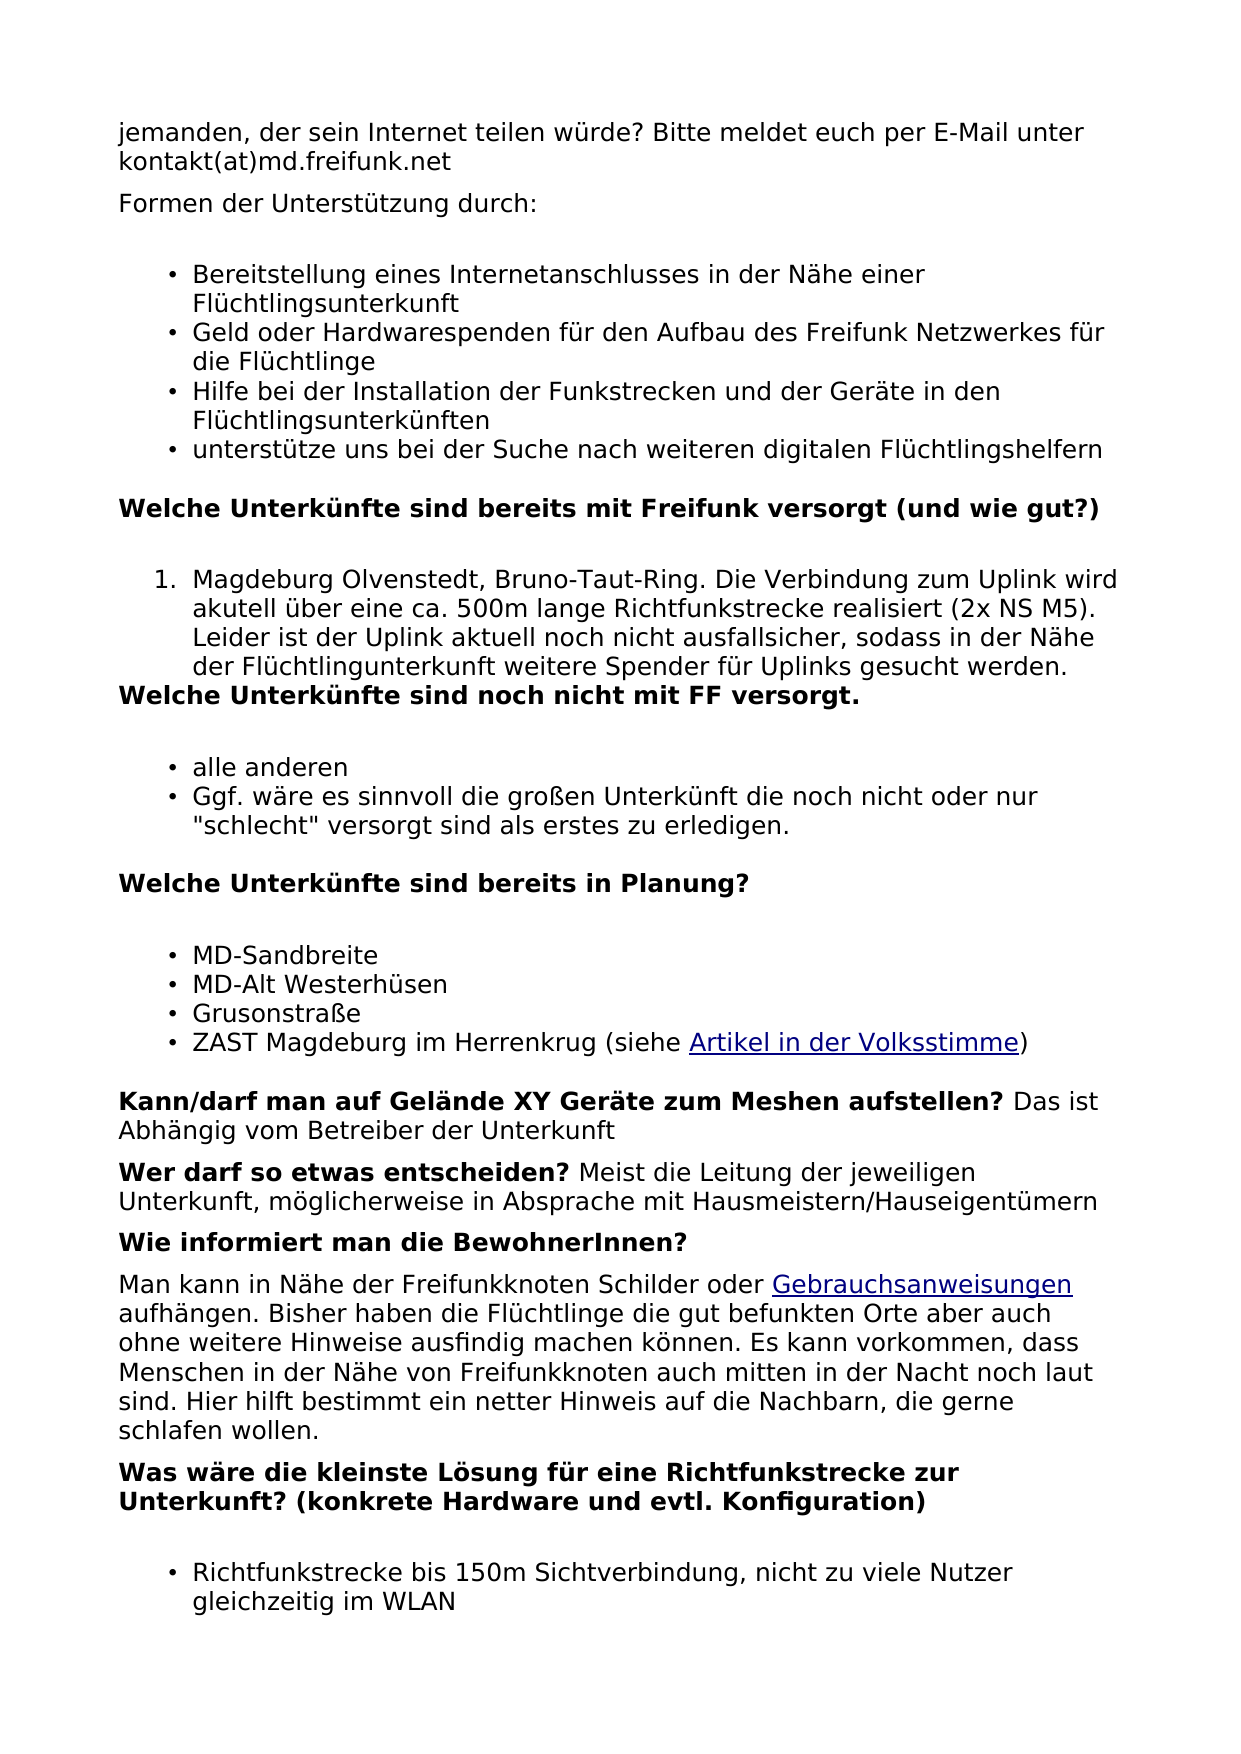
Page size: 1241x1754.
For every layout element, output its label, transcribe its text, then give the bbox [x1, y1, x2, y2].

list Hilfe bei der Installation der Funkstrecken und der Geräte in den Flüchtlingsunterkünften [177, 377, 1122, 435]
list MD-Alt Westerhüsen [177, 970, 1122, 999]
list Grusonstraße [177, 999, 1122, 1028]
list ZAST Magdeburg im Herrenkrug (siehe Artikel in der Volksstimme) [177, 1028, 1122, 1057]
text Welche Unterkünfte sind bereits mit Freifunk versorgt (und wie gut?) [118, 494, 1122, 523]
text Welche Unterkünfte sind bereits in Planung? [118, 870, 1122, 899]
text jemanden, der sein Internet teilen würde? Bitte meldet euch per E-Mail unter kontakt(at)md.freifunk.net [118, 118, 1122, 176]
list Bereitstellung eines Internetanschlusses in der Nähe einer Flüchtlingsunterkunft [177, 260, 1122, 318]
text Welche Unterkünfte sind noch nicht mit FF versorgt. [118, 682, 1122, 711]
text Formen der Unterstützung durch: [118, 189, 1122, 218]
list unterstütze uns bei der Suche nach weiteren digitalen Flüchtlingshelfern [177, 435, 1122, 464]
text Wie informiert man die BewohnerInnen? [118, 1229, 1122, 1258]
list Magdeburg Olvenstedt, Bruno-Taut-Ring. Die Verbindung zum Uplink wird akutell über eine ca. 500m lange Richtfunkstrecke realisiert (2x NS M5). Leider ist der Uplink aktuell noch nicht ausfallsicher, sodass in der Nähe der Flüchtlingunterkunft weitere Spender für Uplinks gesucht werden. [177, 565, 1122, 682]
list Ggf. wäre es sinnvoll die großen Unterkünft die noch nicht oder nur "schlecht" versorgt sind als erstes zu erledigen. [177, 782, 1122, 840]
text Was wäre die kleinste Lösung für eine Richtfunkstrecke zur Unterkunft? (konkrete Hardware und evtl. Konfiguration) [118, 1458, 1122, 1516]
list MD-Sandbreite [177, 941, 1122, 970]
list alle anderen [177, 753, 1122, 782]
text Man kann in Nähe der Freifunkknoten Schilder oder Gebrauchsanweisungen aufhängen. Bisher haben die Flüchtlinge die gut befunkten Orte aber auch ohne weitere Hinweise ausfindig machen können. Es kann vorkommen, dass Menschen in der Nähe von Freifunkknoten auch mitten in der Nacht noch laut sind. Hier hilft bestimmt ein netter Hinweis auf die Nachbarn, die gerne schlafen wollen. [118, 1270, 1122, 1445]
list Geld oder Hardwarespenden für den Aufbau des Freifunk Netzwerkes für die Flüchtlinge [177, 318, 1122, 377]
text Kann/darf man auf Gelände XY Geräte zum Meshen aufstellen? Das ist Abhängig vom Betreiber der Unterkunft [118, 1087, 1122, 1145]
list Richtfunkstrecke bis 150m Sichtverbindung, nicht zu viele Nutzer gleichzeitig im WLAN [177, 1558, 1122, 1616]
text Wer darf so etwas entscheiden? Meist die Leitung der jeweiligen Unterkunft, möglicherweise in Absprache mit Hausmeistern/Hauseigentümern [118, 1158, 1122, 1216]
